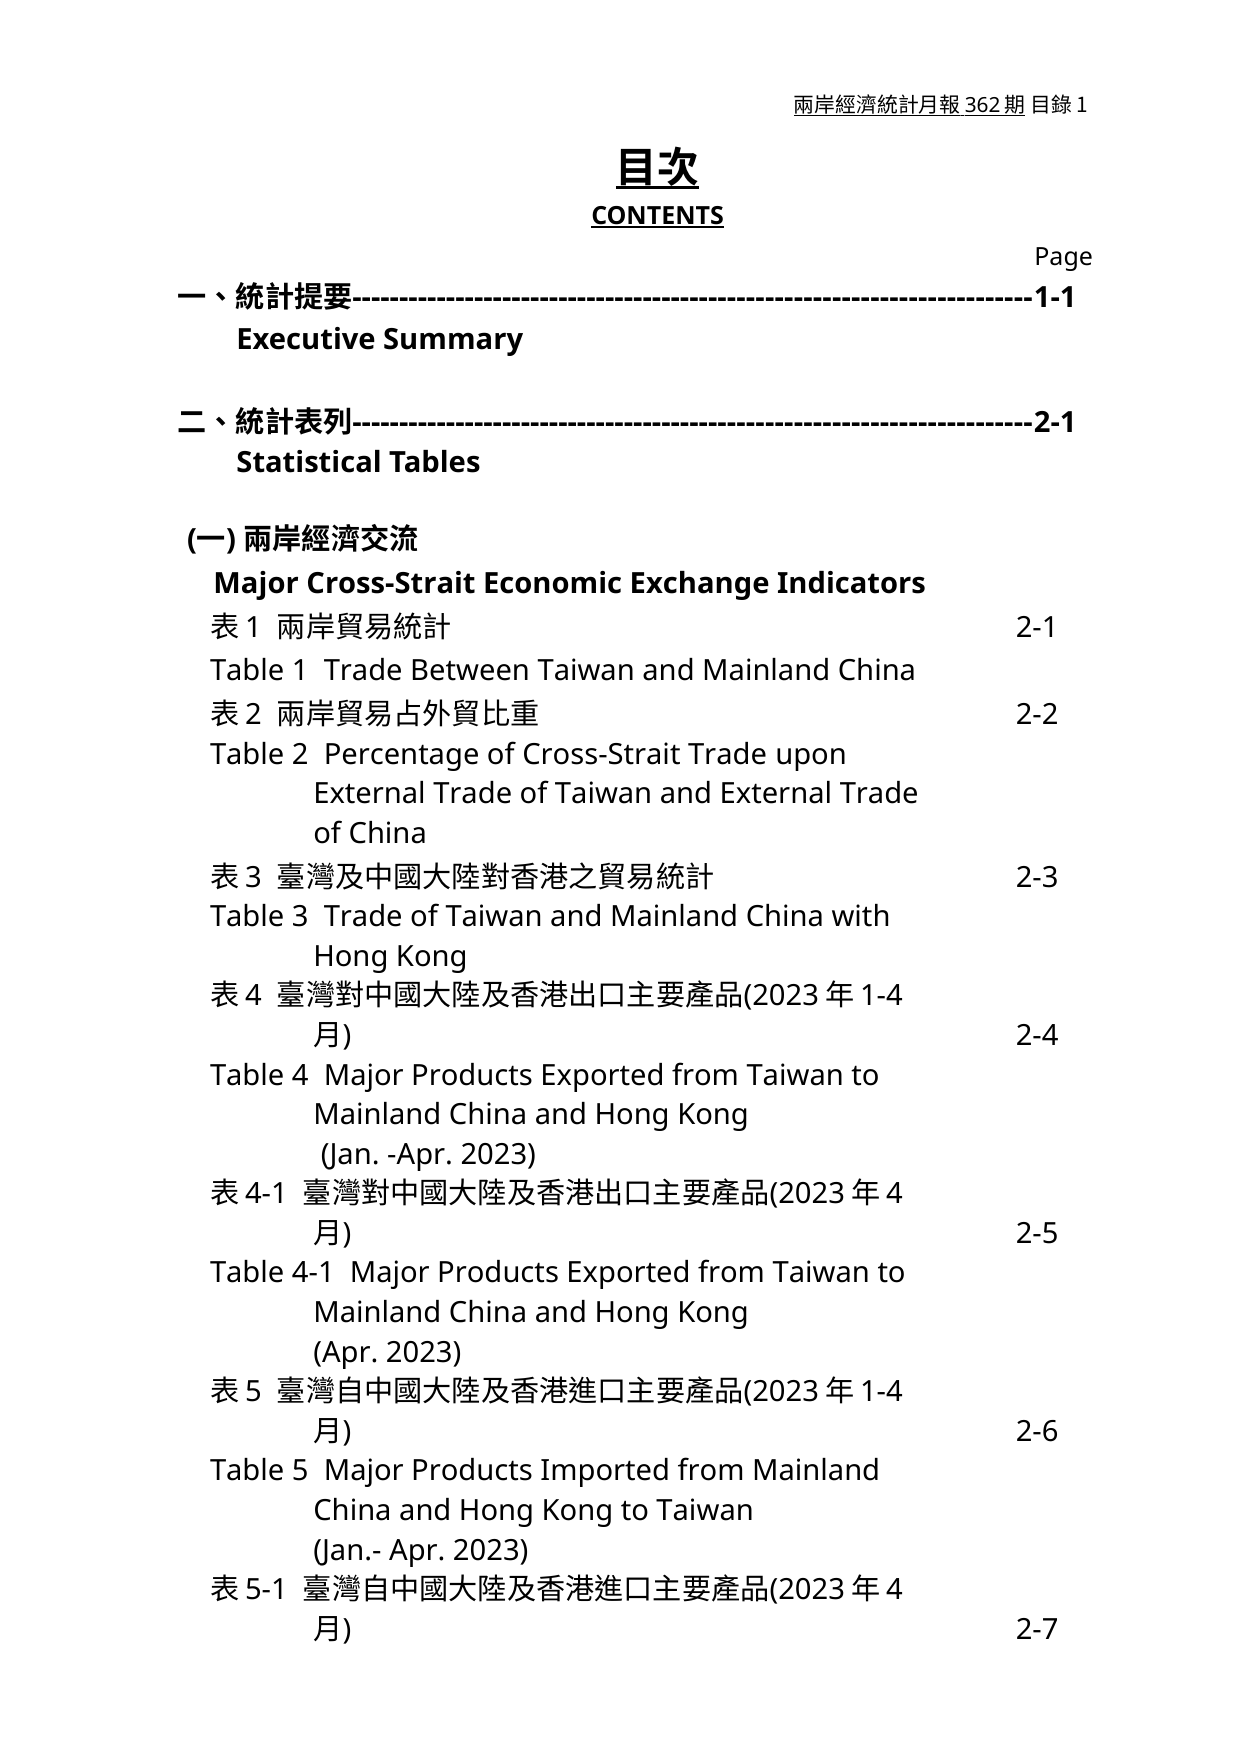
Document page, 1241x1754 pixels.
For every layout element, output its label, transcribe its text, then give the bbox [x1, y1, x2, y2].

table_cell [948, 974, 1013, 1053]
table_cell 表4 臺灣對中國大陸及香港出口主要產品(2023年1-4月) [180, 974, 948, 1053]
table_cell [1179, 689, 1201, 732]
table_cell [1201, 1568, 1209, 1647]
table_cell [1209, 689, 1240, 732]
table_cell [1201, 689, 1209, 732]
table_cell [1117, 733, 1131, 851]
table_cell 表5-1 臺灣自中國大陸及香港進口主要產品(2023年4月) [180, 1568, 948, 1647]
table_cell [1209, 895, 1240, 974]
table_cell 表1 兩岸貿易統計 [180, 601, 948, 645]
table_cell [948, 1568, 1013, 1647]
table_cell [1179, 1053, 1201, 1172]
table_cell [1117, 1251, 1131, 1370]
table_cell [1179, 895, 1201, 974]
table_cell [1131, 1449, 1179, 1568]
table_cell [948, 1053, 989, 1172]
text Statistical Tables [177, 441, 1137, 480]
table_cell [948, 851, 1013, 895]
table_cell [1179, 851, 1201, 895]
table_cell [948, 689, 1013, 732]
table_cell [1201, 733, 1209, 851]
table_cell [1209, 733, 1240, 851]
text 目次 [177, 149, 1137, 191]
table_cell [1209, 645, 1240, 689]
table_cell [989, 1053, 1013, 1172]
table_cell [948, 1172, 1013, 1251]
table_cell [1209, 974, 1240, 1053]
table_cell [1201, 1251, 1209, 1370]
table_cell [1201, 1172, 1209, 1251]
text 二、統計表列 2-1 [177, 399, 1137, 441]
text 一、統計提要 1-1 [177, 274, 1093, 316]
table_header [1209, 480, 1240, 557]
table_cell Table 1 Trade Between Taiwan and Mainland China [180, 645, 948, 689]
table_cell Table 4 Major Products Exported from Taiwan to Mainland China and Hong Kong (Jan. -Apr. 2023) [180, 1053, 948, 1172]
table_header [1201, 480, 1209, 557]
table_cell [1209, 851, 1240, 895]
table_cell [1131, 733, 1179, 851]
text Executive Summary [177, 316, 1137, 357]
table_cell [1013, 1251, 1117, 1370]
table_cell [1013, 1053, 1117, 1172]
table_cell [1209, 1568, 1240, 1647]
table_cell [1209, 1370, 1240, 1449]
table_cell [1013, 733, 1117, 851]
table_cell [1131, 1053, 1179, 1172]
table_cell [989, 1449, 1013, 1568]
table_cell [1209, 1053, 1240, 1172]
table_cell 2-5 [1013, 1172, 1179, 1251]
table_cell [948, 601, 1013, 645]
table_cell 表4-1 臺灣對中國大陸及香港出口主要產品(2023年4月) [180, 1172, 948, 1251]
table_cell [1179, 645, 1201, 689]
table_header (一) 兩岸經濟交流 [180, 480, 1201, 557]
table_cell [1179, 1251, 1201, 1370]
table_cell [989, 733, 1013, 851]
table_cell [1179, 1172, 1201, 1251]
table_cell 表5 臺灣自中國大陸及香港進口主要產品(2023年1-4月) [180, 1370, 948, 1449]
table_cell [1179, 733, 1201, 851]
table_cell [1209, 1172, 1240, 1251]
table_cell [948, 895, 1013, 974]
table_cell [948, 1370, 1013, 1449]
table_cell Major Cross-Strait Economic Exchange Indicators [180, 558, 1201, 601]
table_cell [948, 1251, 989, 1370]
table_cell [1179, 974, 1201, 1053]
table_cell 2-4 [1013, 974, 1179, 1053]
table_cell [948, 1449, 989, 1568]
table_cell [1179, 1568, 1201, 1647]
table_cell [989, 1251, 1013, 1370]
table_cell [1201, 851, 1209, 895]
table_cell Table 5 Major Products Imported from Mainland China and Hong Kong to Taiwan (Jan.- Apr. 2023) [180, 1449, 948, 1568]
table_cell [1117, 1053, 1131, 1172]
table_cell [1209, 1449, 1240, 1568]
table_cell [1179, 601, 1201, 645]
table_cell [948, 645, 1013, 689]
table_cell [1201, 895, 1209, 974]
table_cell [1131, 1251, 1179, 1370]
table_cell [1179, 1370, 1201, 1449]
table_cell 表2 兩岸貿易占外貿比重 [180, 689, 948, 732]
table_cell [1201, 1370, 1209, 1449]
table_cell 2-3 [1013, 851, 1179, 895]
table_cell Table 4-1 Major Products Exported from Taiwan to Mainland China and Hong Kong (Apr. 2023) [180, 1251, 948, 1370]
text CONTENTS [177, 191, 1137, 232]
table_cell [1117, 1449, 1131, 1568]
table_cell 2-7 [1013, 1568, 1179, 1647]
table_cell 表3 臺灣及中國大陸對香港之貿易統計 [180, 851, 948, 895]
table_cell [1201, 974, 1209, 1053]
table_cell [1209, 1251, 1240, 1370]
table_cell [1201, 1449, 1209, 1568]
table_cell Table 3 Trade of Taiwan and Mainland China with Hong Kong [180, 895, 948, 974]
table_cell [1201, 645, 1209, 689]
table_cell [1201, 1053, 1209, 1172]
table_cell [1013, 1449, 1117, 1568]
table_cell [1209, 601, 1240, 645]
table_cell 2-2 [1013, 689, 1179, 732]
table_cell [1201, 558, 1209, 601]
table_cell [1013, 895, 1179, 974]
text Page [177, 232, 1093, 274]
table_cell [1179, 1449, 1201, 1568]
table_cell 2-1 [1013, 601, 1179, 645]
table_cell Table 2 Percentage of Cross-Strait Trade upon External Trade of Taiwan and External Trade of China [180, 733, 948, 851]
table_cell [948, 733, 989, 851]
table_cell [1209, 558, 1240, 601]
table_cell 2-6 [1013, 1370, 1179, 1449]
table_cell [1201, 601, 1209, 645]
table_cell [1013, 645, 1179, 689]
